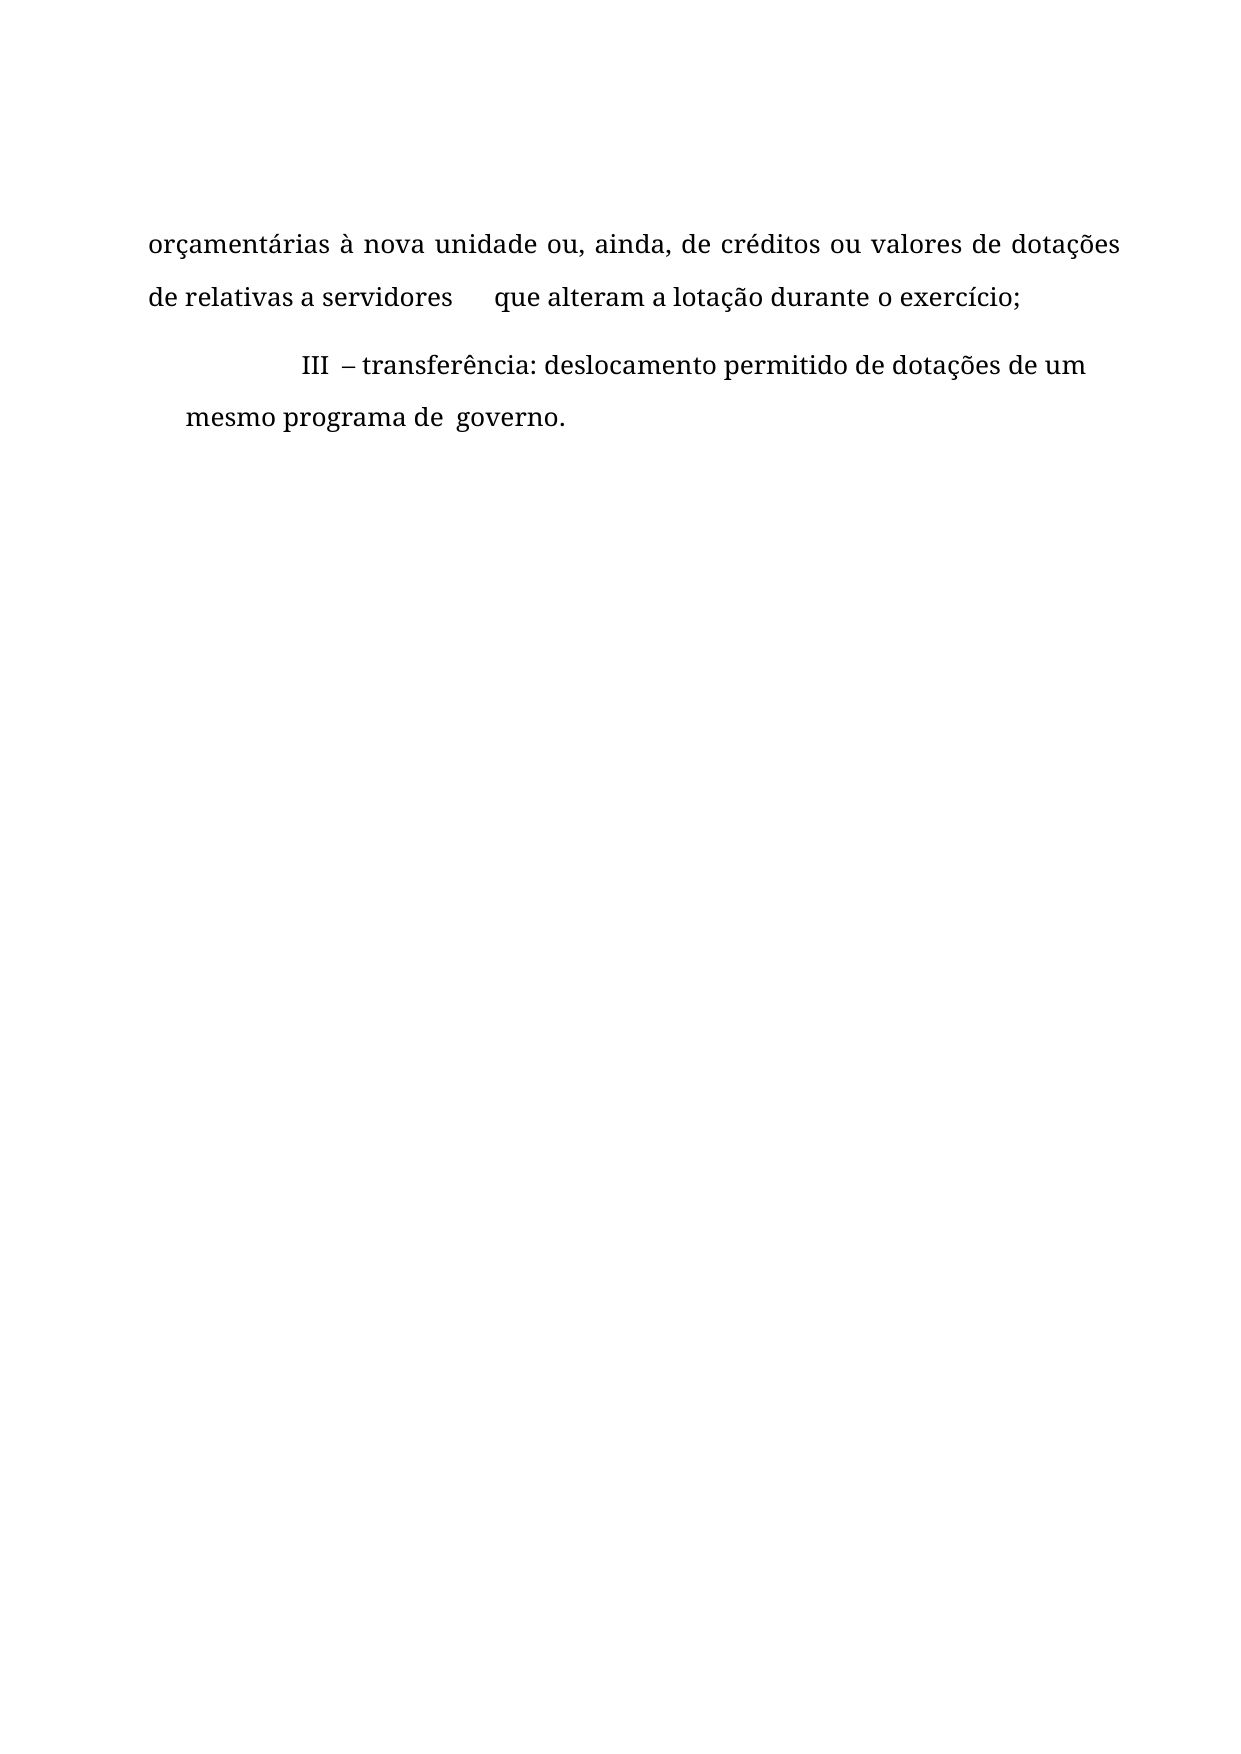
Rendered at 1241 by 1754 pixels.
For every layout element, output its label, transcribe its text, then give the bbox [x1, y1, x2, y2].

list – transferência: deslocamento permitido de dotações de um mesmo programa de governo. [185, 347, 1116, 434]
list orçamentárias à nova unidade ou, ainda, de créditos ou valores de dotações de relativas a servidores que alteram a lotação durante o exercício; [148, 227, 1122, 314]
